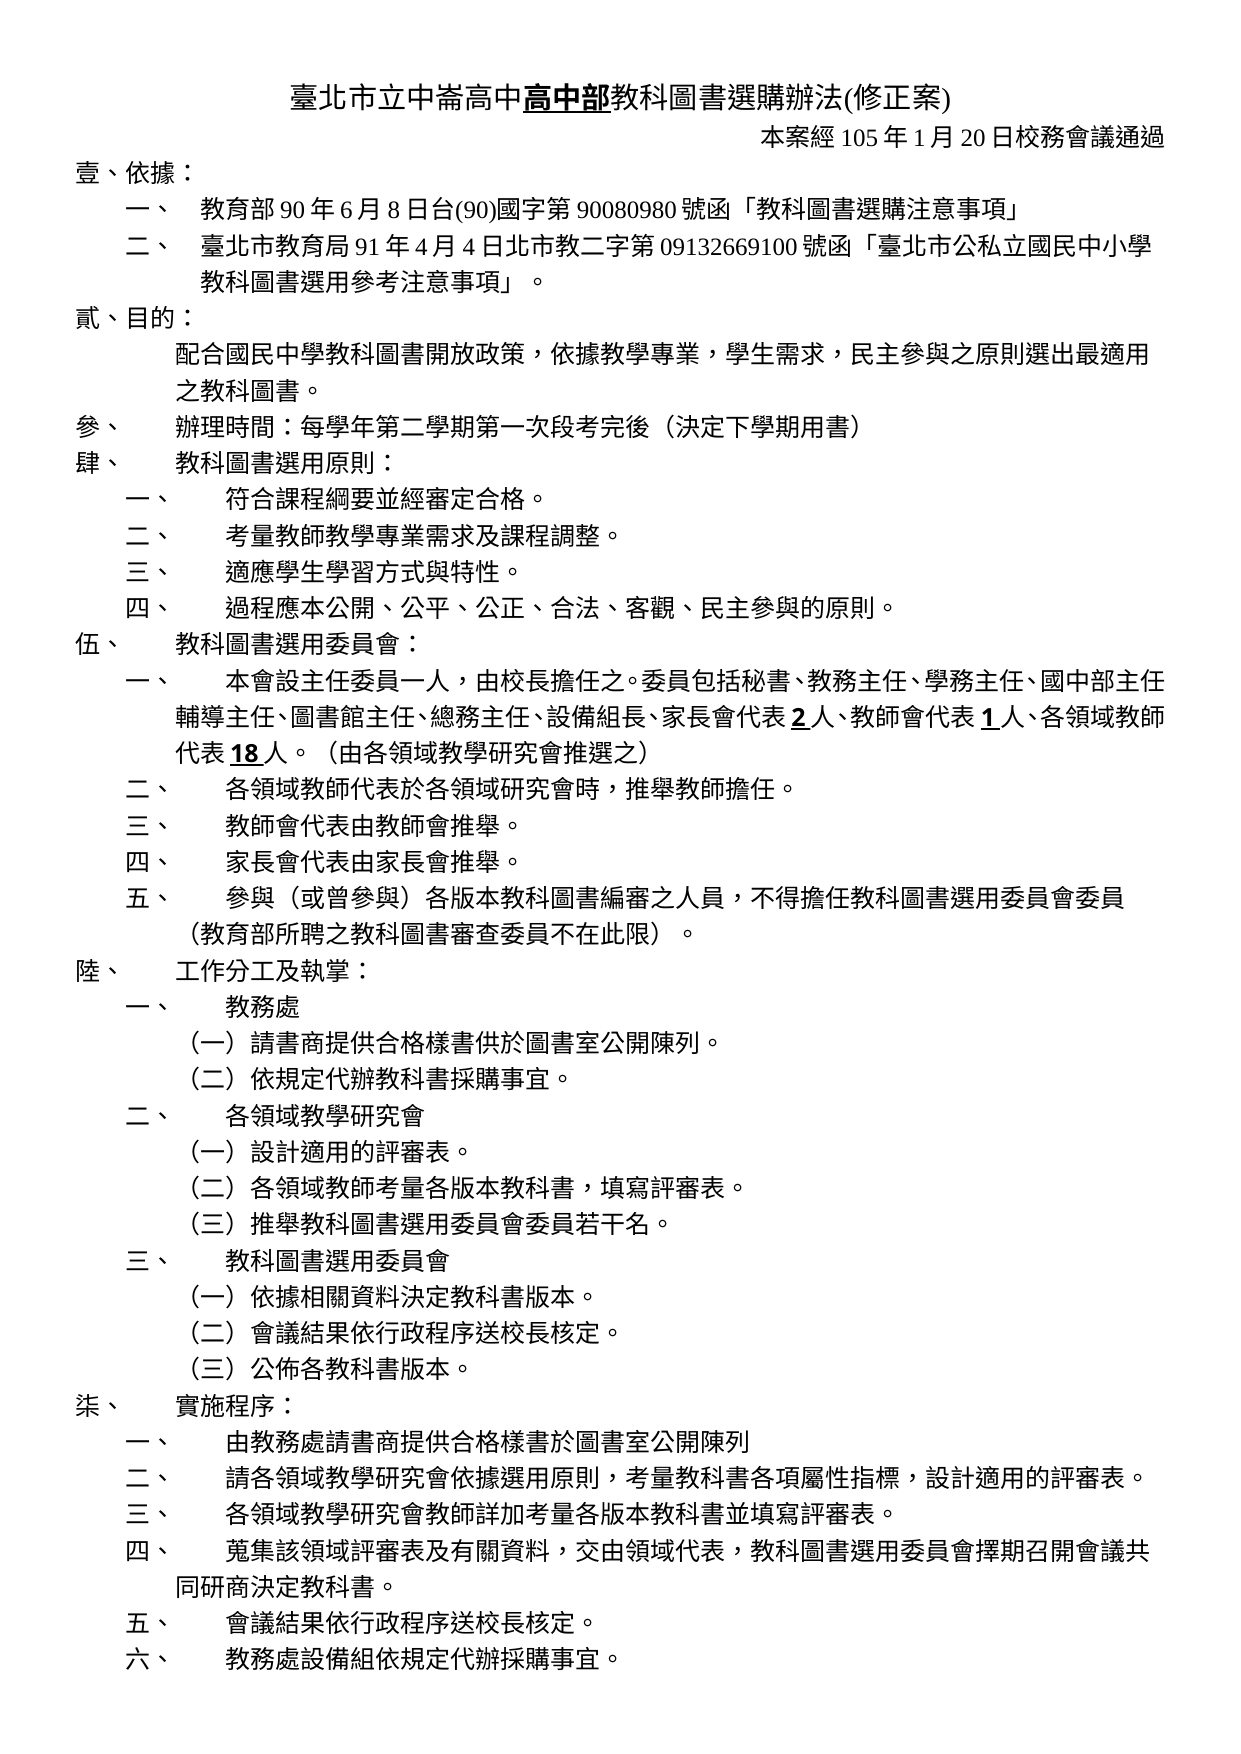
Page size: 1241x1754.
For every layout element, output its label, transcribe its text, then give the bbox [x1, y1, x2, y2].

list 請各領域教學研究會依據選用原則，考量教科書各項屬性指標，設計適用的評審表。 [125, 1458, 1165, 1495]
list 蒐集該領域評審表及有關資料，交由領域代表，教科圖書選用委員會擇期召開會議共同研商決定教科書。 [125, 1531, 1165, 1603]
text 本案經105年1月20日校務會議通過 [75, 117, 1165, 153]
text （二）依規定代辦教科書採購事宜。 [175, 1060, 1165, 1096]
list 辦理時間：每學年第二學期第一次段考完後（決定下學期用書） [75, 407, 1165, 443]
list 本會設主任委員一人，由校長擔任之。委員包括秘書、教務主任、學務主任、國中部主任、輔導主任、圖書館主任、總務主任、設備組長、家長會代表2人、教師會代表1人、各領域教師代表18人。（由各領域教學研究會推選之） [125, 661, 1165, 770]
text 貳、目的： [75, 298, 1165, 335]
list 適應學生學習方式與特性。 [125, 552, 1165, 588]
list 各領域教學研究會教師詳加考量各版本教科書並填寫評審表。 [125, 1495, 1165, 1531]
list 臺北市教育局91年4月4日北市教二字第09132669100號函「臺北市公私立國民中小學教科圖書選用參考注意事項」。 [125, 226, 1165, 298]
list 參與（或曾參與）各版本教科圖書編審之人員，不得擔任教科圖書選用委員會委員（教育部所聘之教科圖書審查委員不在此限）。 [125, 878, 1165, 951]
list 由教務處請書商提供合格樣書於圖書室公開陳列 [125, 1422, 1165, 1458]
list 教科圖書選用委員會 [125, 1241, 1165, 1277]
list 工作分工及執掌： [75, 951, 1165, 987]
list 過程應本公開、公平、公正、合法、客觀、民主參與的原則。 [125, 588, 1165, 625]
list 教育部90年6月8日台(90)國字第90080980號函「教科圖書選購注意事項」 [125, 190, 1165, 226]
text （二）會議結果依行政程序送校長核定。 [175, 1313, 1165, 1350]
list 教科圖書選用原則： [75, 443, 1165, 480]
list 實施程序： [75, 1386, 1165, 1422]
text （三）公佈各教科書版本。 [175, 1350, 1165, 1386]
text （三）推舉教科圖書選用委員會委員若干名。 [175, 1205, 1165, 1241]
list 各領域教師代表於各領域研究會時，推舉教師擔任。 [125, 770, 1165, 806]
text （一）請書商提供合格樣書供於圖書室公開陳列。 [175, 1023, 1165, 1060]
list 教務處設備組依規定代辦採購事宜。 [125, 1640, 1165, 1676]
text （一）依據相關資料決定教科書版本。 [175, 1277, 1165, 1313]
list 考量教師教學專業需求及課程調整。 [125, 516, 1165, 552]
text 配合國民中學教科圖書開放政策，依據教學專業，學生需求，民主參與之原則選出最適用之教科圖書。 [175, 335, 1165, 407]
list 各領域教學研究會 [125, 1096, 1165, 1132]
list 符合課程綱要並經審定合格。 [125, 480, 1165, 516]
list 會議結果依行政程序送校長核定。 [125, 1603, 1165, 1640]
list 教科圖書選用委員會： [75, 625, 1165, 661]
list 家長會代表由家長會推舉。 [125, 842, 1165, 878]
list 教務處 [125, 987, 1165, 1023]
text 壹、依據： [75, 153, 1165, 190]
list 教師會代表由教師會推舉。 [125, 806, 1165, 842]
text （一）設計適用的評審表。 [175, 1132, 1165, 1168]
text 臺北市立中崙高中高中部教科圖書選購辦法(修正案) [75, 75, 1165, 117]
text （二）各領域教師考量各版本教科書，填寫評審表。 [175, 1168, 1165, 1205]
